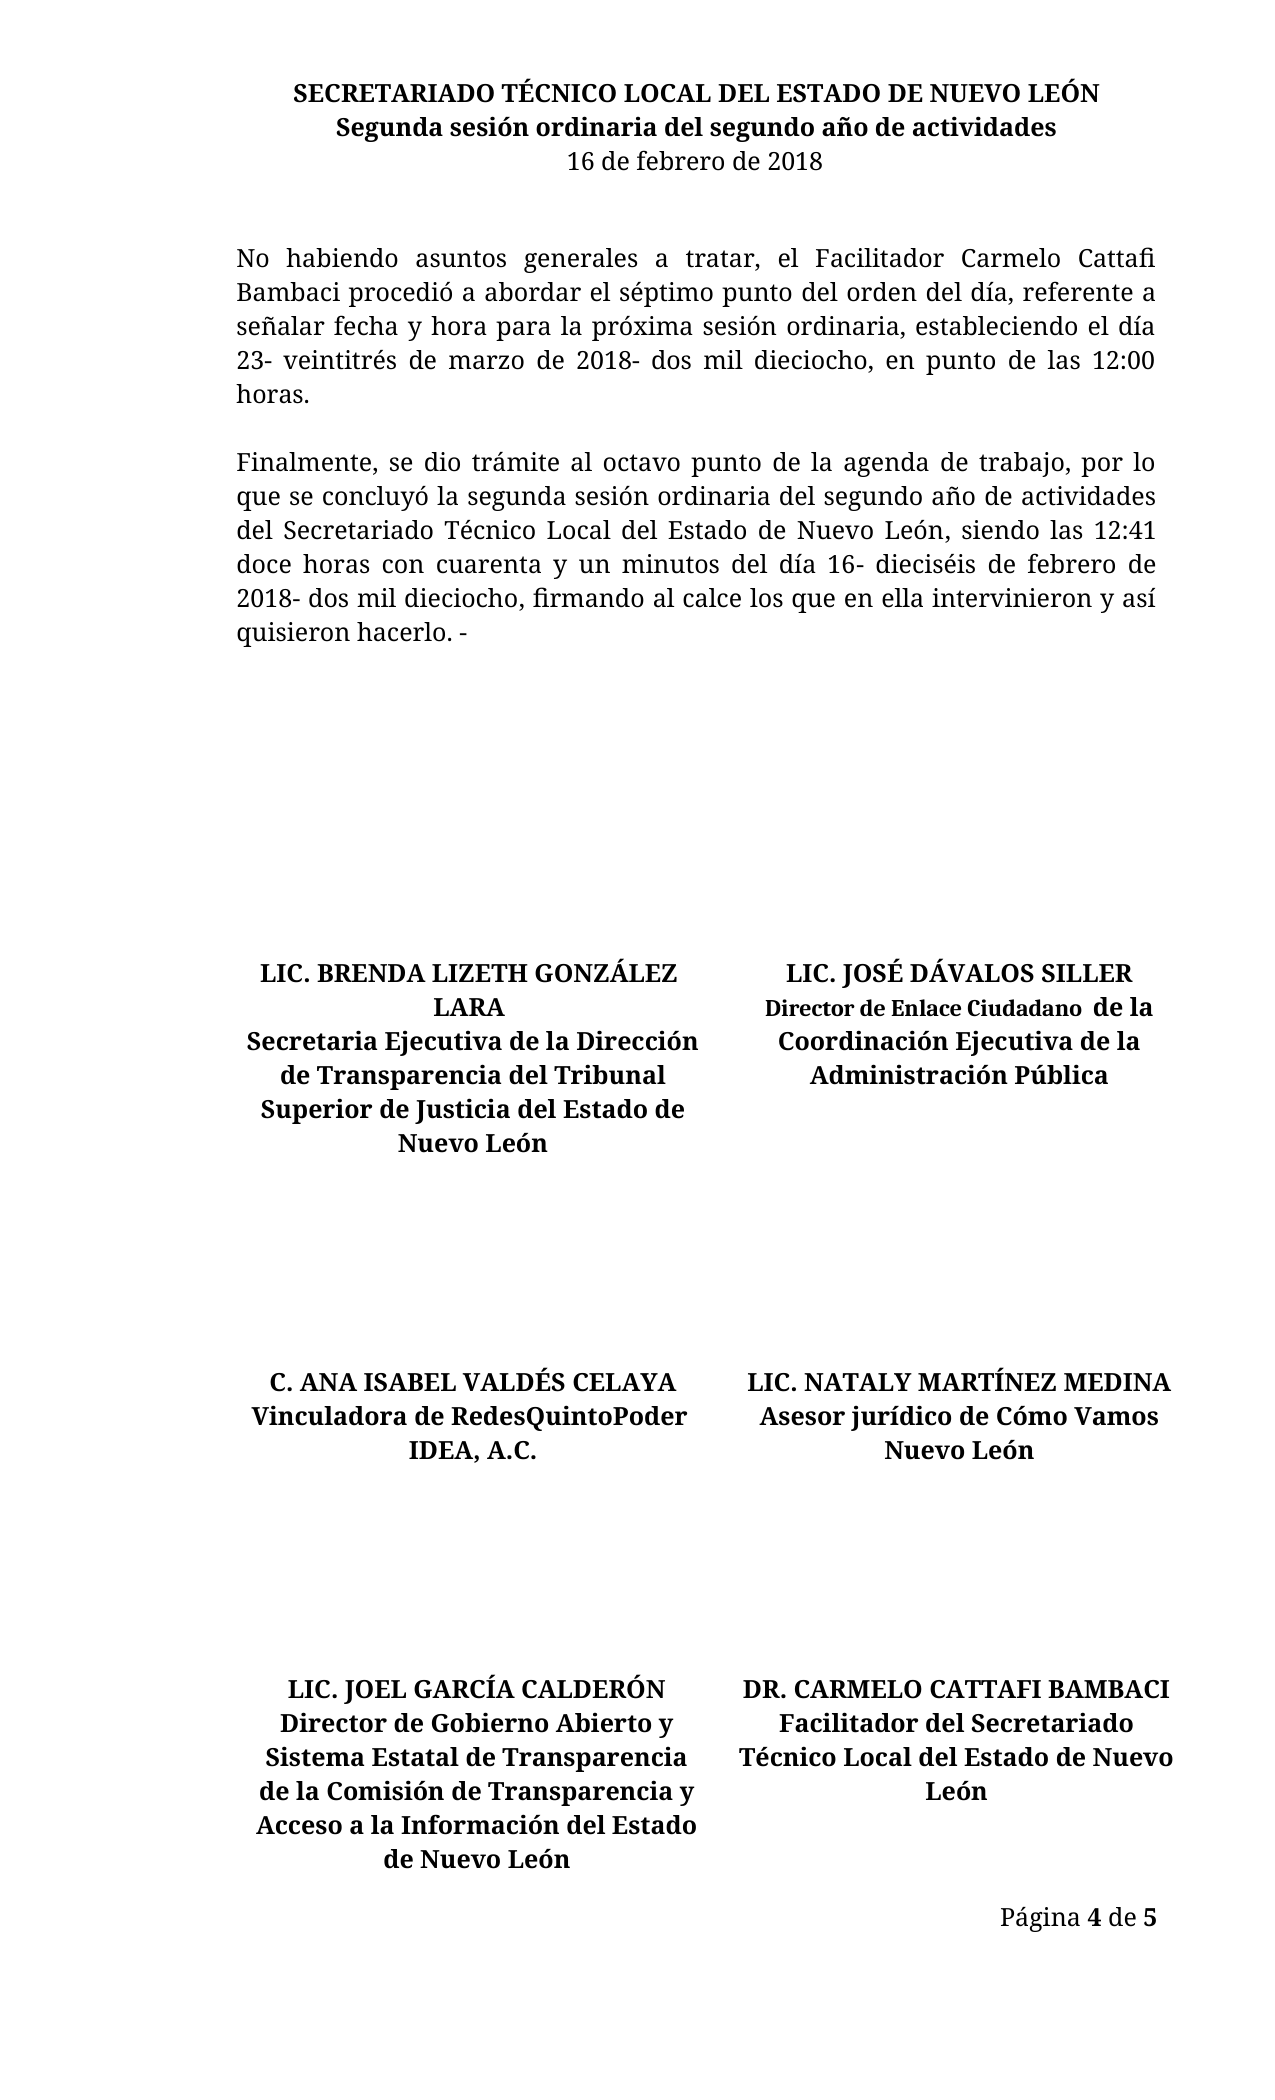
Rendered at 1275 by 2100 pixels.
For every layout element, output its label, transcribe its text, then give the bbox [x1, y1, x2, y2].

text Finalmente, se dio trámite al octavo punto de la agenda de trabajo, por lo que se concluyó la segunda sesión ordinaria del segundo año de actividades del Secretariado Técnico Local del Estado de Nuevo León, siendo las 12:41 doce horas con cuarenta y un minutos del día 16- dieciséis de febrero de 2018- dos mil dieciocho, firmando al calce los que en ella intervinieron y así quisieron hacerlo. - [236, 445, 1157, 649]
table_header [218, 649, 1192, 751]
table_header C. ANA ISABEL VALDÉS CELAYA Vinculadora de RedesQuintoPoder IDEA, A.C. [229, 1365, 716, 1535]
table_cell [218, 751, 229, 1228]
table_header DR. CARMELO CATTAFI BAMBACI Facilitador del Secretariado Técnico Local del Estado de Nuevo León [717, 1671, 1196, 1876]
table_header [218, 1365, 229, 1535]
table_header LIC. NATALY MARTÍNEZ MEDINA Asesor jurídico de Cómo Vamos Nuevo León [716, 1365, 1193, 1535]
text No habiendo asuntos generales a tratar, el Facilitador Carmelo Cattafi Bambaci procedió a abordar el séptimo punto del orden del día, referente a señalar fecha y hora para la próxima sesión ordinaria, estableciendo el día 23- veintitrés de marzo de 2018- dos mil dieciocho, en punto de las 12:00 horas. [236, 240, 1157, 411]
table_header LIC. JOSÉ DÁVALOS SILLER Director de Enlace Ciudadano de la Coordinación Ejecutiva de la Administración Pública [716, 751, 1193, 1228]
table_header LIC. JOEL GARCÍA CALDERÓN Director de Gobierno Abierto y Sistema Estatal de Transparencia de la Comisión de Transparencia y Acceso a la Información del Estado de Nuevo León [236, 1671, 717, 1876]
table_header LIC. BRENDA LIZETH GONZÁLEZ LARA Secretaria Ejecutiva de la Dirección de Transparencia del Tribunal Superior de Justicia del Estado de Nuevo León [229, 751, 716, 1228]
